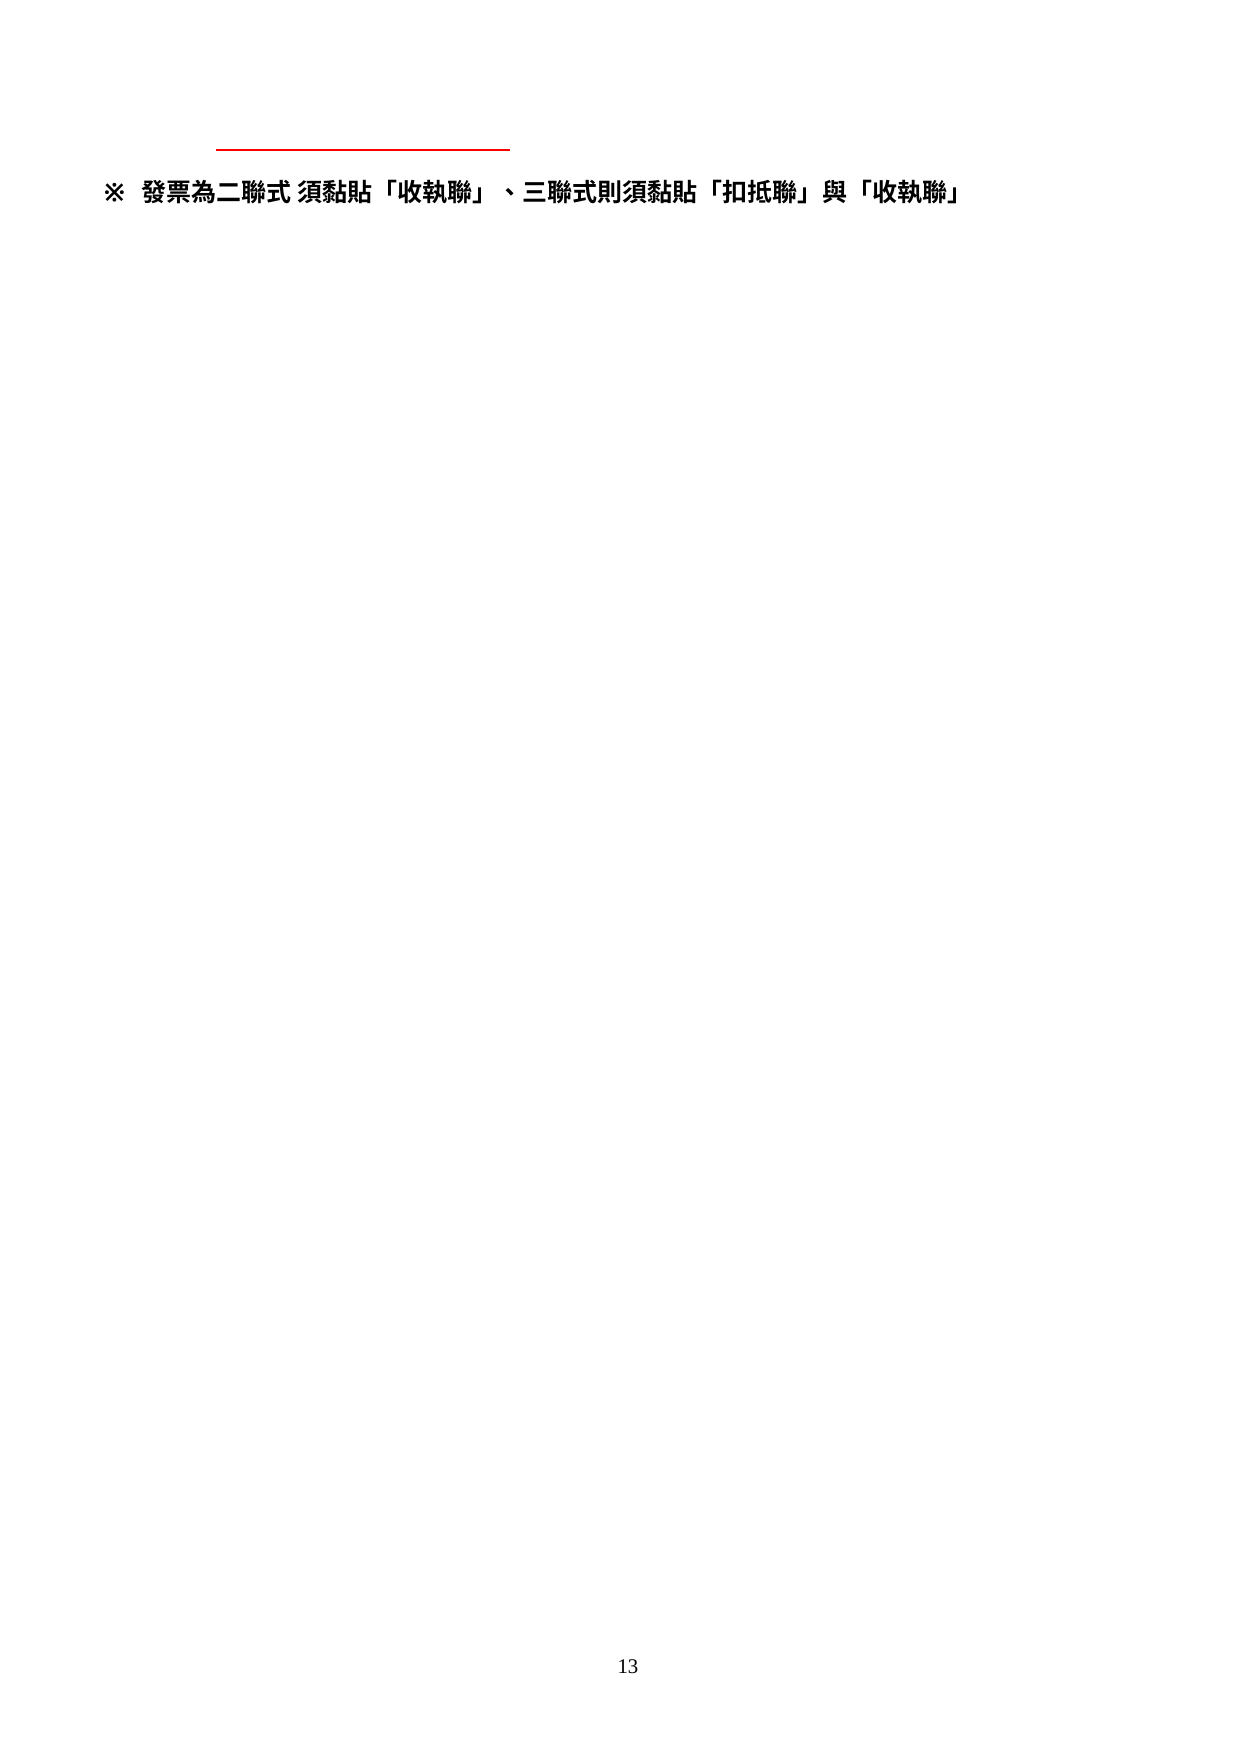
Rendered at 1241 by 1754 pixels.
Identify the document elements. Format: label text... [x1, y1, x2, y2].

list 發票為二聯式 須黏貼「收執聯」、三聯式則須黏貼「扣抵聯」與「收執聯」 [103, 156, 1152, 224]
